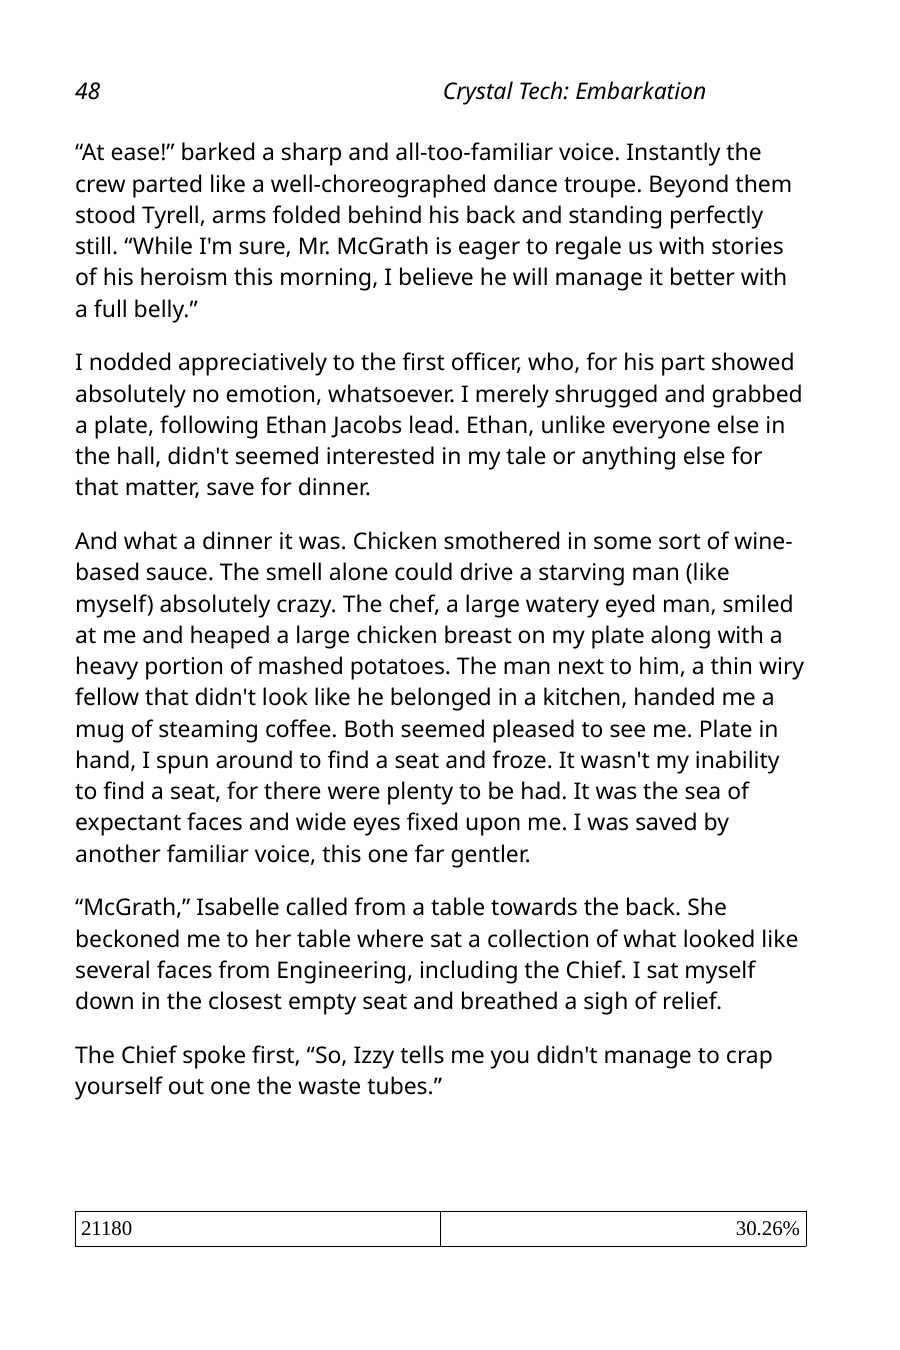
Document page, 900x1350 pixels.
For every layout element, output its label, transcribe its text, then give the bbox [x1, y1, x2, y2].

text The Chief spoke first, “So, Izzy tells me you didn't manage to crap yourself out one the waste tubes.” [75, 1039, 806, 1101]
text And what a dinner it was. Chicken smothered in some sort of wine-based sauce. The smell alone could drive a starving man (like myself) absolutely crazy. The chef, a large watery eyed man, smiled at me and heaped a large chicken breast on my plate along with a heavy portion of mashed potatoes. The man next to him, a thin wiry fellow that didn't look like he belonged in a kitchen, handed me a mug of steaming coffee. Both seemed pleased to see me. Plate in hand, I spun around to find a seat and froze. It wasn't my inability to find a seat, for there were plenty to be had. It was the sea of expectant faces and wide eyes fixed upon me. I was saved by another familiar voice, this one far gentler. [75, 525, 806, 869]
text “McGrath,” Isabelle called from a table towards the back. She beckoned me to her table where sat a collection of what looked like several faces from Engineering, including the Chief. I sat myself down in the closest empty seat and breathed a sigh of relief. [75, 891, 806, 1016]
text I nodded appreciatively to the first officer, who, for his part showed absolutely no emotion, whatsoever. I merely shrugged and grabbed a plate, following Ethan Jacobs lead. Ethan, unlike everyone else in the hall, didn't seemed interested in my tale or anything else for that matter, save for dinner. [75, 346, 806, 502]
text “At ease!” barked a sharp and all-too-familiar voice. Instantly the crew parted like a well-choreographed dance troupe. Beyond them stood Tyrell, arms folded behind his back and standing perfectly still. “While I'm sure, Mr. McGrath is eager to regale us with stories of his heroism this morning, I believe he will manage it better with a full belly.” [75, 136, 806, 324]
